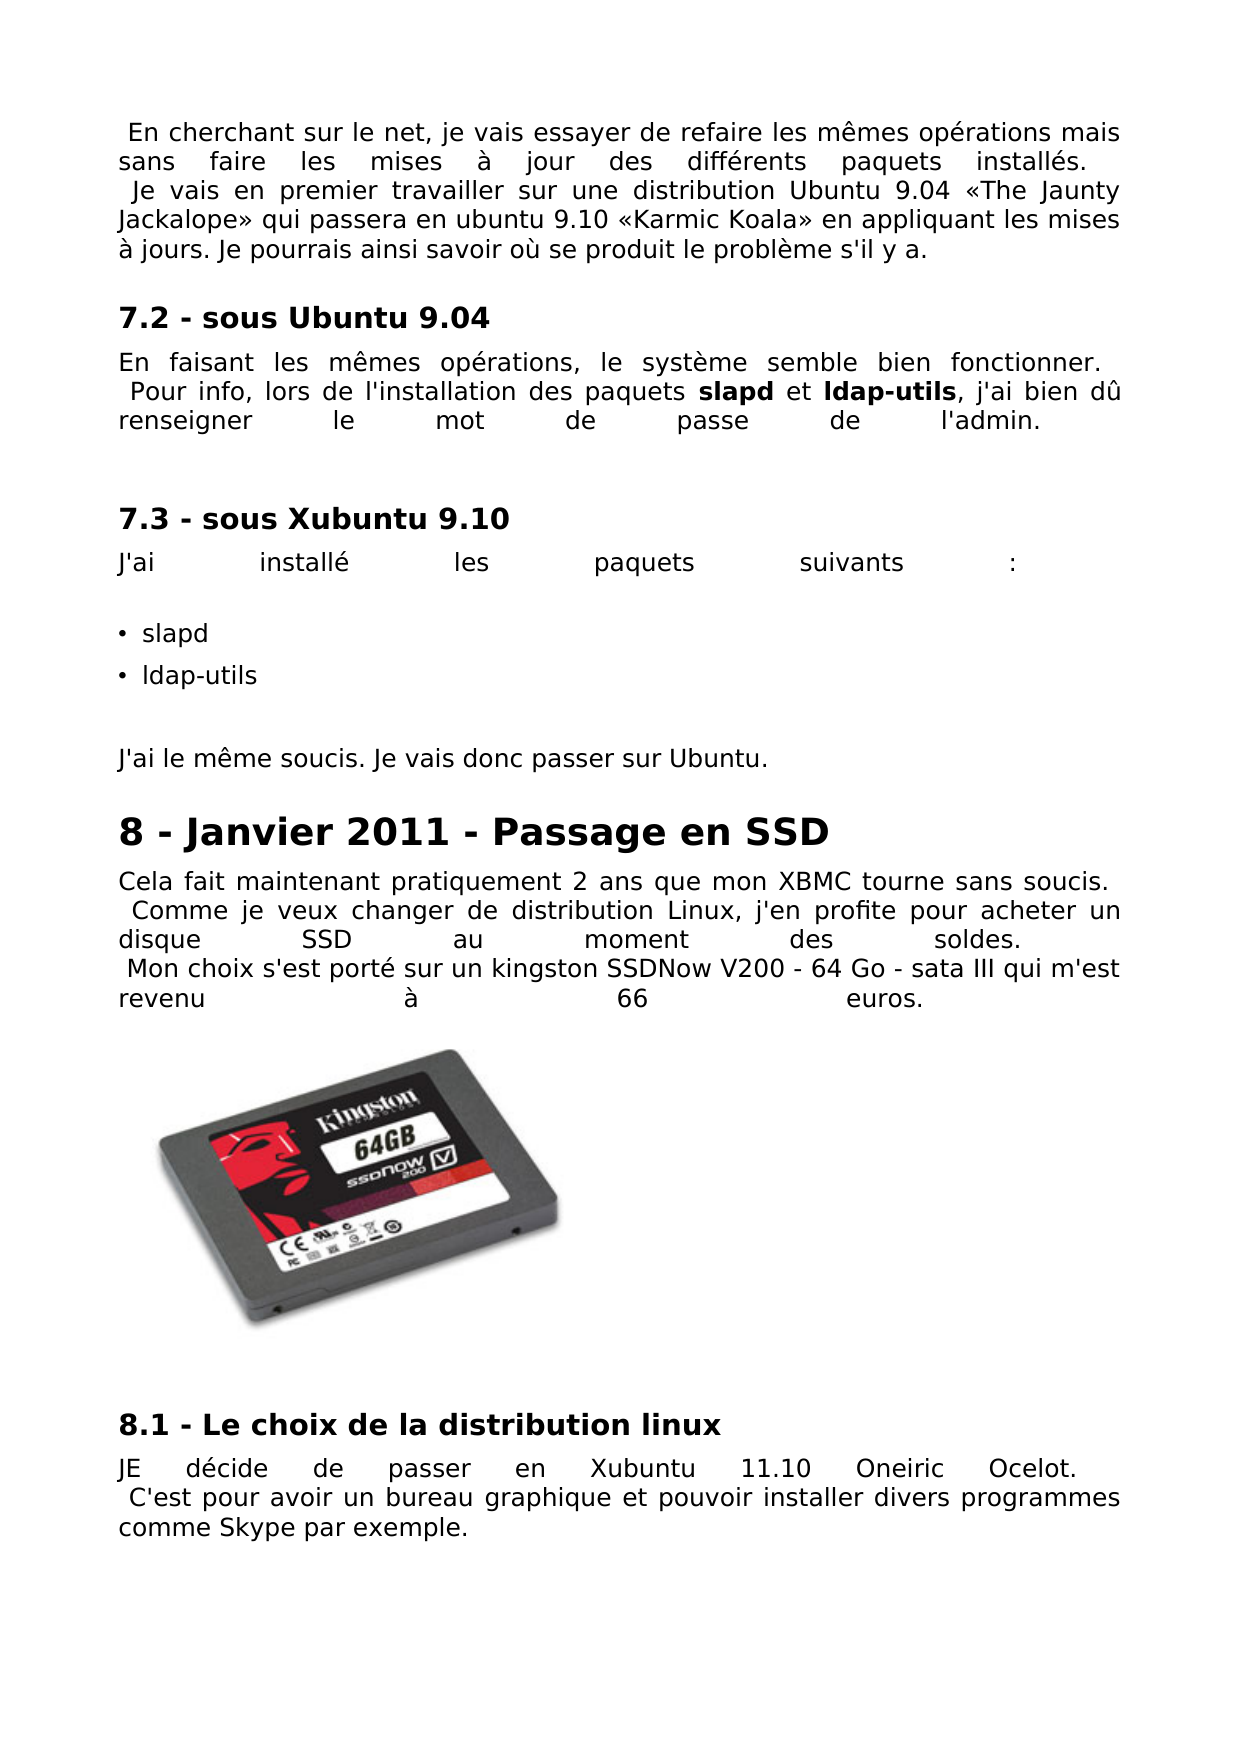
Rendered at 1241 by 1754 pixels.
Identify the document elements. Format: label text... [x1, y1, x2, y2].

list slapd [118, 619, 1122, 648]
subtitle 8 - Janvier 2011 - Passage en SSD [118, 811, 1122, 855]
text En faisant les mêmes opérations, le système semble bien fonctionner. Pour info, lors de l'installation des paquets slapd et ldap-utils, j'ai bien dû renseigner le mot de passe de l'admin. [118, 348, 1122, 464]
text En cherchant sur le net, je vais essayer de refaire les mêmes opérations mais sans faire les mises à jour des différents paquets installés. Je vais en premier travailler sur une distribution Ubuntu 9.04 «The Jaunty Jackalope» qui passera en ubuntu 9.10 «Karmic Koala» en appliquant les mises à jours. Je pourrais ainsi savoir où se produit le problème s'il y a. [118, 118, 1122, 264]
text J'ai le même soucis. Je vais donc passer sur Ubuntu. [118, 744, 1122, 773]
picture [126, 1013, 595, 1365]
text JE décide de passer en Xubuntu 11.10 Oneiric Ocelot. C'est pour avoir un bureau graphique et pouvoir installer divers programmes comme Skype par exemple. [118, 1454, 1122, 1542]
list ldap-utils [118, 661, 1122, 690]
subtitle 7.3 - sous Xubuntu 9.10 [118, 502, 1122, 536]
text Cela fait maintenant pratiquement 2 ans que mon XBMC tourne sans soucis. Comme je veux changer de distribution Linux, j'en profite pour acheter un disque SSD au moment des soldes. Mon choix s'est porté sur un kingston SSDNow V200 - 64 Go - sata III qui m'est revenu à 66 euros. [118, 867, 1122, 1371]
text J'ai installé les paquets suivants : [118, 548, 1122, 607]
subtitle 7.2 - sous Ubuntu 9.04 [118, 301, 1122, 335]
subtitle 8.1 - Le choix de la distribution linux [118, 1408, 1122, 1442]
